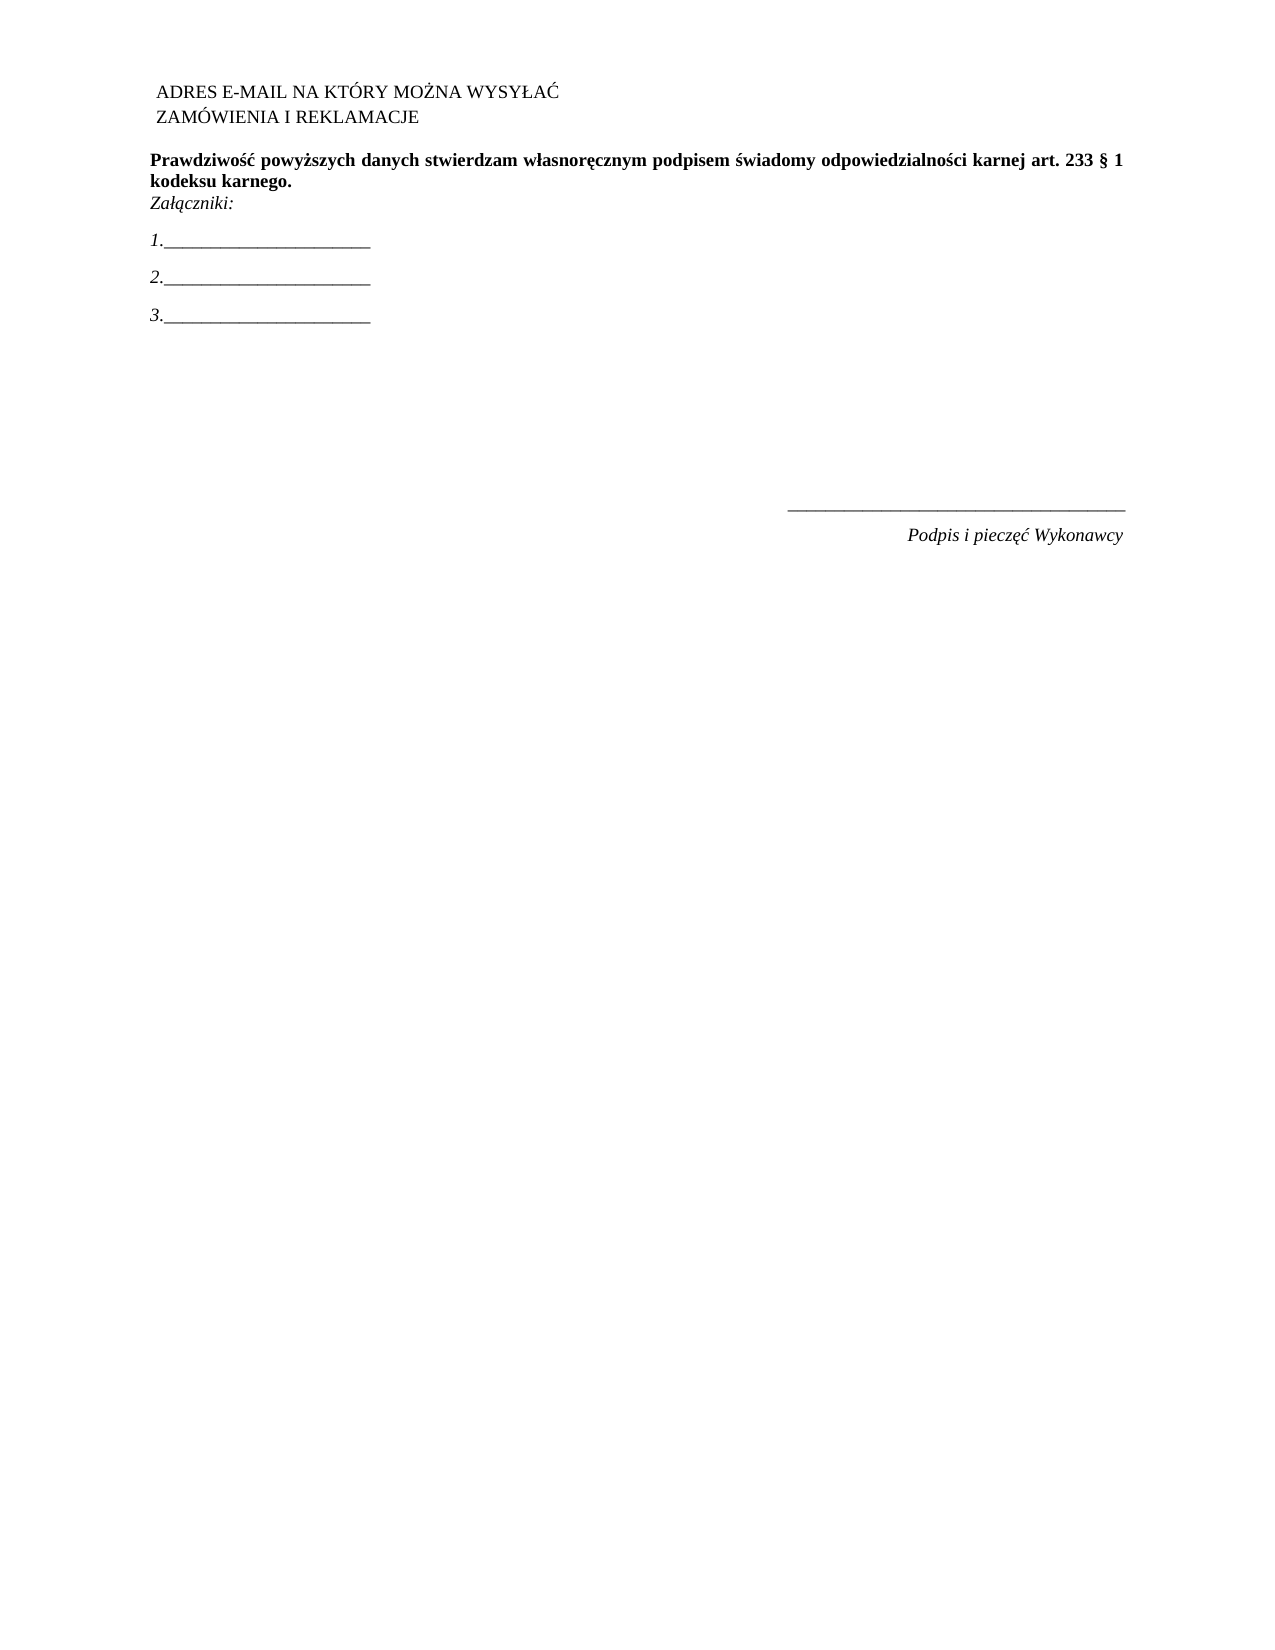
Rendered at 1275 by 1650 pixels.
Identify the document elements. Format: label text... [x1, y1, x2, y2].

text 2.______________________ [150, 266, 1125, 288]
text ____________________________________ [234, 492, 1125, 513]
text Załączniki: [150, 192, 1125, 213]
text Podpis i pieczęć Wykonawcy [150, 517, 1125, 548]
text 3.______________________ [150, 303, 1125, 325]
table_cell [638, 75, 1125, 148]
text Prawdziwość powyższych danych stwierdzam własnoręcznym podpisem świadomy odpowiedzialności karnej art. 233 § 1 kodeksu karnego. [150, 148, 1125, 192]
table_cell ADRES E-MAIL NA KTÓRY MOŻNA WYSYŁAĆ ZAMÓWIENIA I REKLAMACJE [150, 75, 637, 148]
text 1.______________________ [150, 229, 1125, 251]
